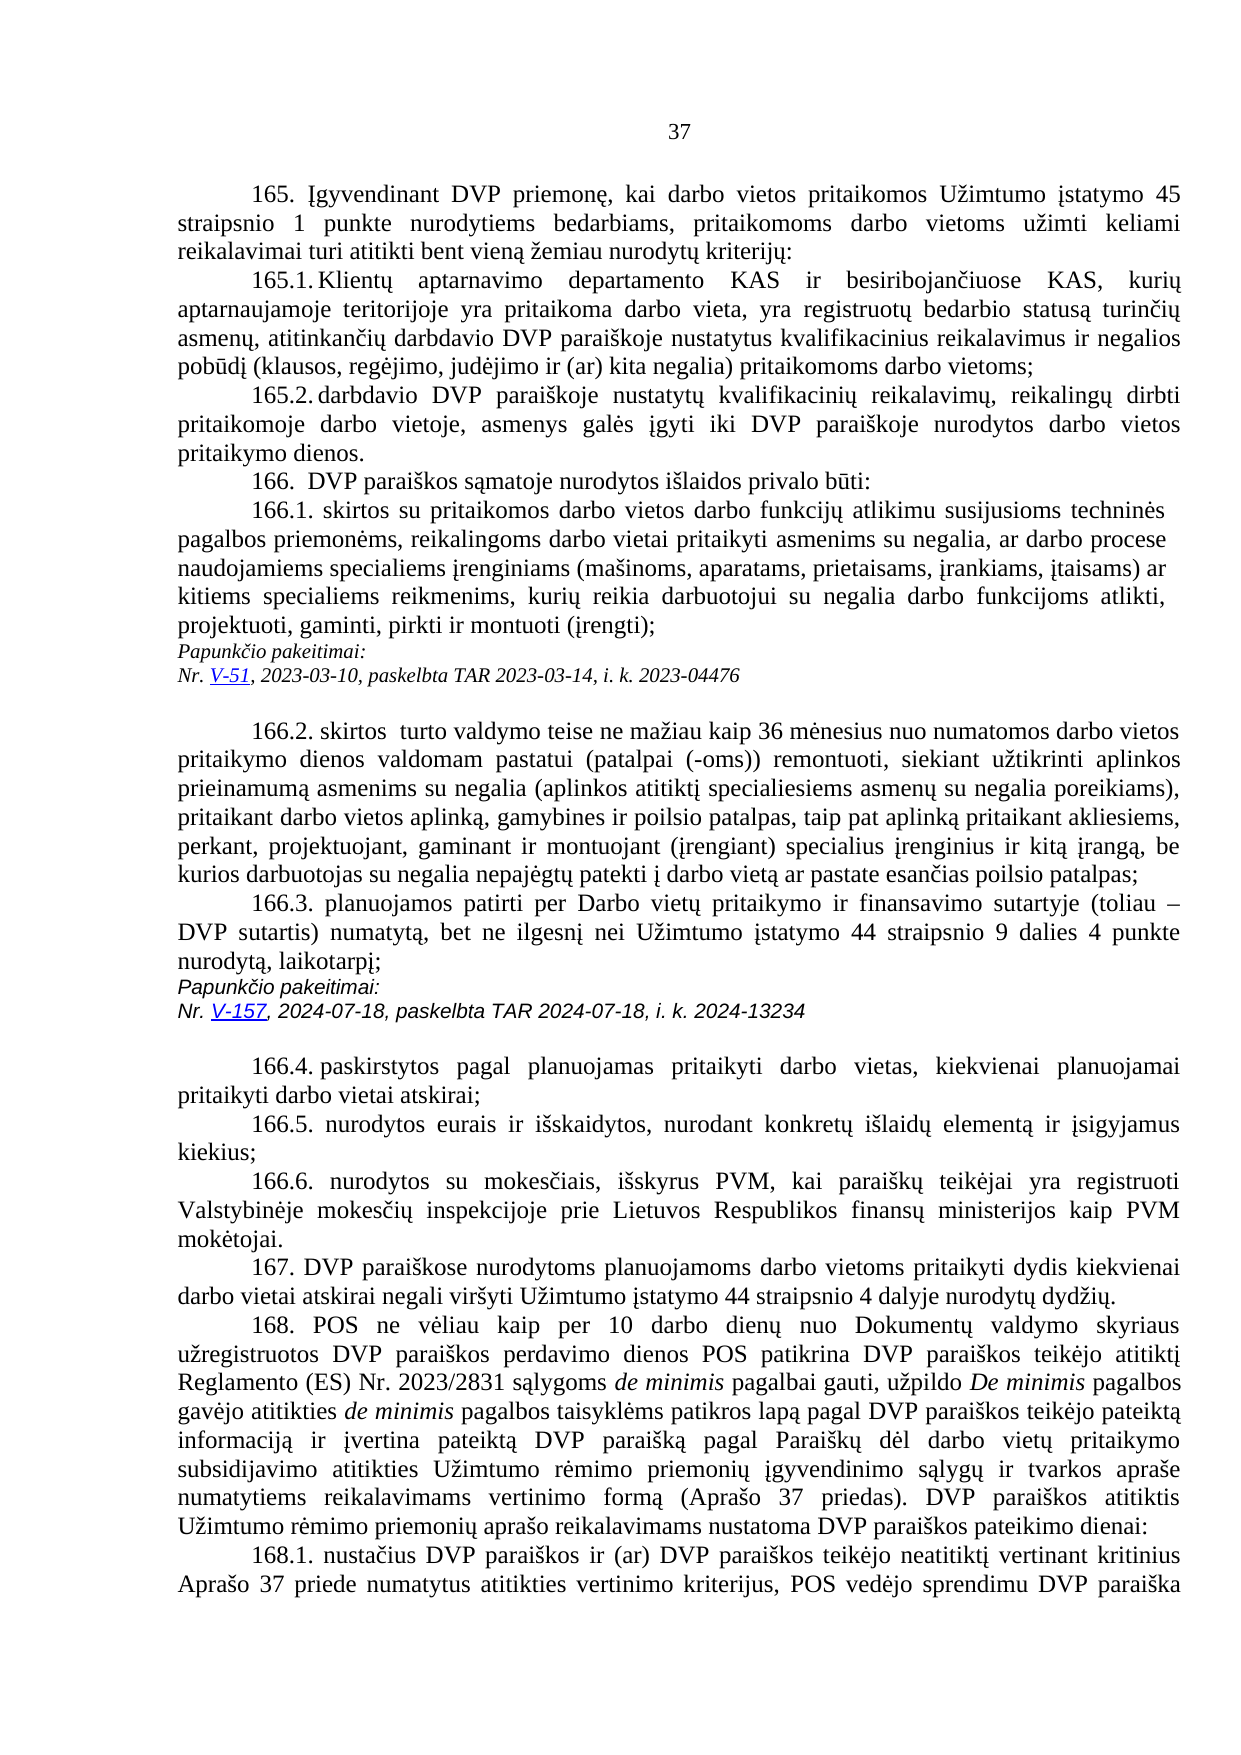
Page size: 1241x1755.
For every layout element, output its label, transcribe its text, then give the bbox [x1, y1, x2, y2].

text Nr. V-157, 2024-07-18, paskelbta TAR 2024-07-18, i. k. 2024-13234 [177, 998, 1181, 1022]
text 166.2. skirtos turto valdymo teise ne mažiau kaip 36 mėnesius nuo numatomos darbo vietos pritaikymo dienos valdomam pastatui (patalpai (-oms)) remontuoti, siekiant užtikrinti aplinkos prieinamumą asmenims su negalia (aplinkos atitiktį specialiesiems asmenų su negalia poreikiams), pritaikant darbo vietos aplinką, gamybines ir poilsio patalpas, taip pat aplinką pritaikant akliesiems, perkant, projektuojant, gaminant ir montuojant (įrengiant) specialius įrenginius ir kitą įrangą, be kurios darbuotojas su negalia nepajėgtų patekti į darbo vietą ar pastate esančias poilsio patalpas; [177, 716, 1181, 888]
text 166.1. skirtos su pritaikomos darbo vietos darbo funkcijų atlikimu susijusioms techninės pagalbos priemonėms, reikalingoms darbo vietai pritaikyti asmenims su negalia, ar darbo procese naudojamiems specialiems įrenginiams (mašinoms, aparatams, prietaisams, įrankiams, įtaisams) ar kitiems specialiems reikmenims, kurių reikia darbuotojui su negalia darbo funkcijoms atlikti, projektuoti, gaminti, pirkti ir montuoti (įrengti); [177, 495, 1167, 639]
text 166.3. planuojamos patirti per Darbo vietų pritaikymo ir finansavimo sutartyje (toliau – DVP sutartis) numatytą, bet ne ilgesnį nei Užimtumo įstatymo 44 straipsnio 9 dalies 4 punkte nurodytą, laikotarpį; [177, 888, 1181, 974]
text 166. DVP paraiškos sąmatoje nurodytos išlaidos privalo būti: [177, 466, 1181, 495]
text 166.4. paskirstytos pagal planuojamas pritaikyti darbo vietas, kiekvienai planuojamai pritaikyti darbo vietai atskirai; [177, 1051, 1181, 1109]
text Papunkčio pakeitimai: [177, 974, 1181, 998]
text Papunkčio pakeitimai: [177, 639, 1181, 663]
text 168.1. nustačius DVP paraiškos ir (ar) DVP paraiškos teikėjo neatitiktį vertinant kritinius Aprašo 37 priede numatytus atitikties vertinimo kriterijus, POS vedėjo sprendimu DVP paraiška [177, 1540, 1181, 1597]
text 166.5. nurodytos eurais ir išskaidytos, nurodant konkretų išlaidų elementą ir įsigyjamus kiekius; [177, 1109, 1181, 1166]
text 165.1. Klientų aptarnavimo departamento KAS ir besiribojančiuose KAS, kurių aptarnaujamoje teritorijoje yra pritaikoma darbo vieta, yra registruotų bedarbio statusą turinčių asmenų, atitinkančių darbdavio DVP paraiškoje nustatytus kvalifikacinius reikalavimus ir negalios pobūdį (klausos, regėjimo, judėjimo ir (ar) kita negalia) pritaikomoms darbo vietoms; [177, 265, 1181, 380]
text 165. Įgyvendinant DVP priemonę, kai darbo vietos pritaikomos Užimtumo įstatymo 45 straipsnio 1 punkte nurodytiems bedarbiams, pritaikomoms darbo vietoms užimti keliami reikalavimai turi atitikti bent vieną žemiau nurodytų kriterijų: [177, 179, 1181, 265]
text 165.2. darbdavio DVP paraiškoje nustatytų kvalifikacinių reikalavimų, reikalingų dirbti pritaikomoje darbo vietoje, asmenys galės įgyti iki DVP paraiškoje nurodytos darbo vietos pritaikymo dienos. [177, 380, 1181, 466]
text 167. DVP paraiškose nurodytoms planuojamoms darbo vietoms pritaikyti dydis kiekvienai darbo vietai atskirai negali viršyti Užimtumo įstatymo 44 straipsnio 4 dalyje nurodytų dydžių. [177, 1252, 1181, 1310]
text 166.6. nurodytos su mokesčiais, išskyrus PVM, kai paraiškų teikėjai yra registruoti Valstybinėje mokesčių inspekcijoje prie Lietuvos Respublikos finansų ministerijos kaip PVM mokėtojai. [177, 1166, 1181, 1252]
text Nr. V-51, 2023-03-10, paskelbta TAR 2023-03-14, i. k. 2023-04476 [177, 663, 1181, 687]
text 168. POS ne vėliau kaip per 10 darbo dienų nuo Dokumentų valdymo skyriaus užregistruotos DVP paraiškos perdavimo dienos POS patikrina DVP paraiškos teikėjo atitiktį Reglamento (ES) Nr. 2023/2831 sąlygoms de minimis pagalbai gauti, užpildo De minimis pagalbos gavėjo atitikties de minimis pagalbos taisyklėms patikros lapą pagal DVP paraiškos teikėjo pateiktą informaciją ir įvertina pateiktą DVP paraišką pagal Paraiškų dėl darbo vietų pritaikymo subsidijavimo atitikties Užimtumo rėmimo priemonių įgyvendinimo sąlygų ir tvarkos apraše numatytiems reikalavimams vertinimo formą (Aprašo 37 priedas). DVP paraiškos atitiktis Užimtumo rėmimo priemonių aprašo reikalavimams nustatoma DVP paraiškos pateikimo dienai: [177, 1310, 1181, 1540]
